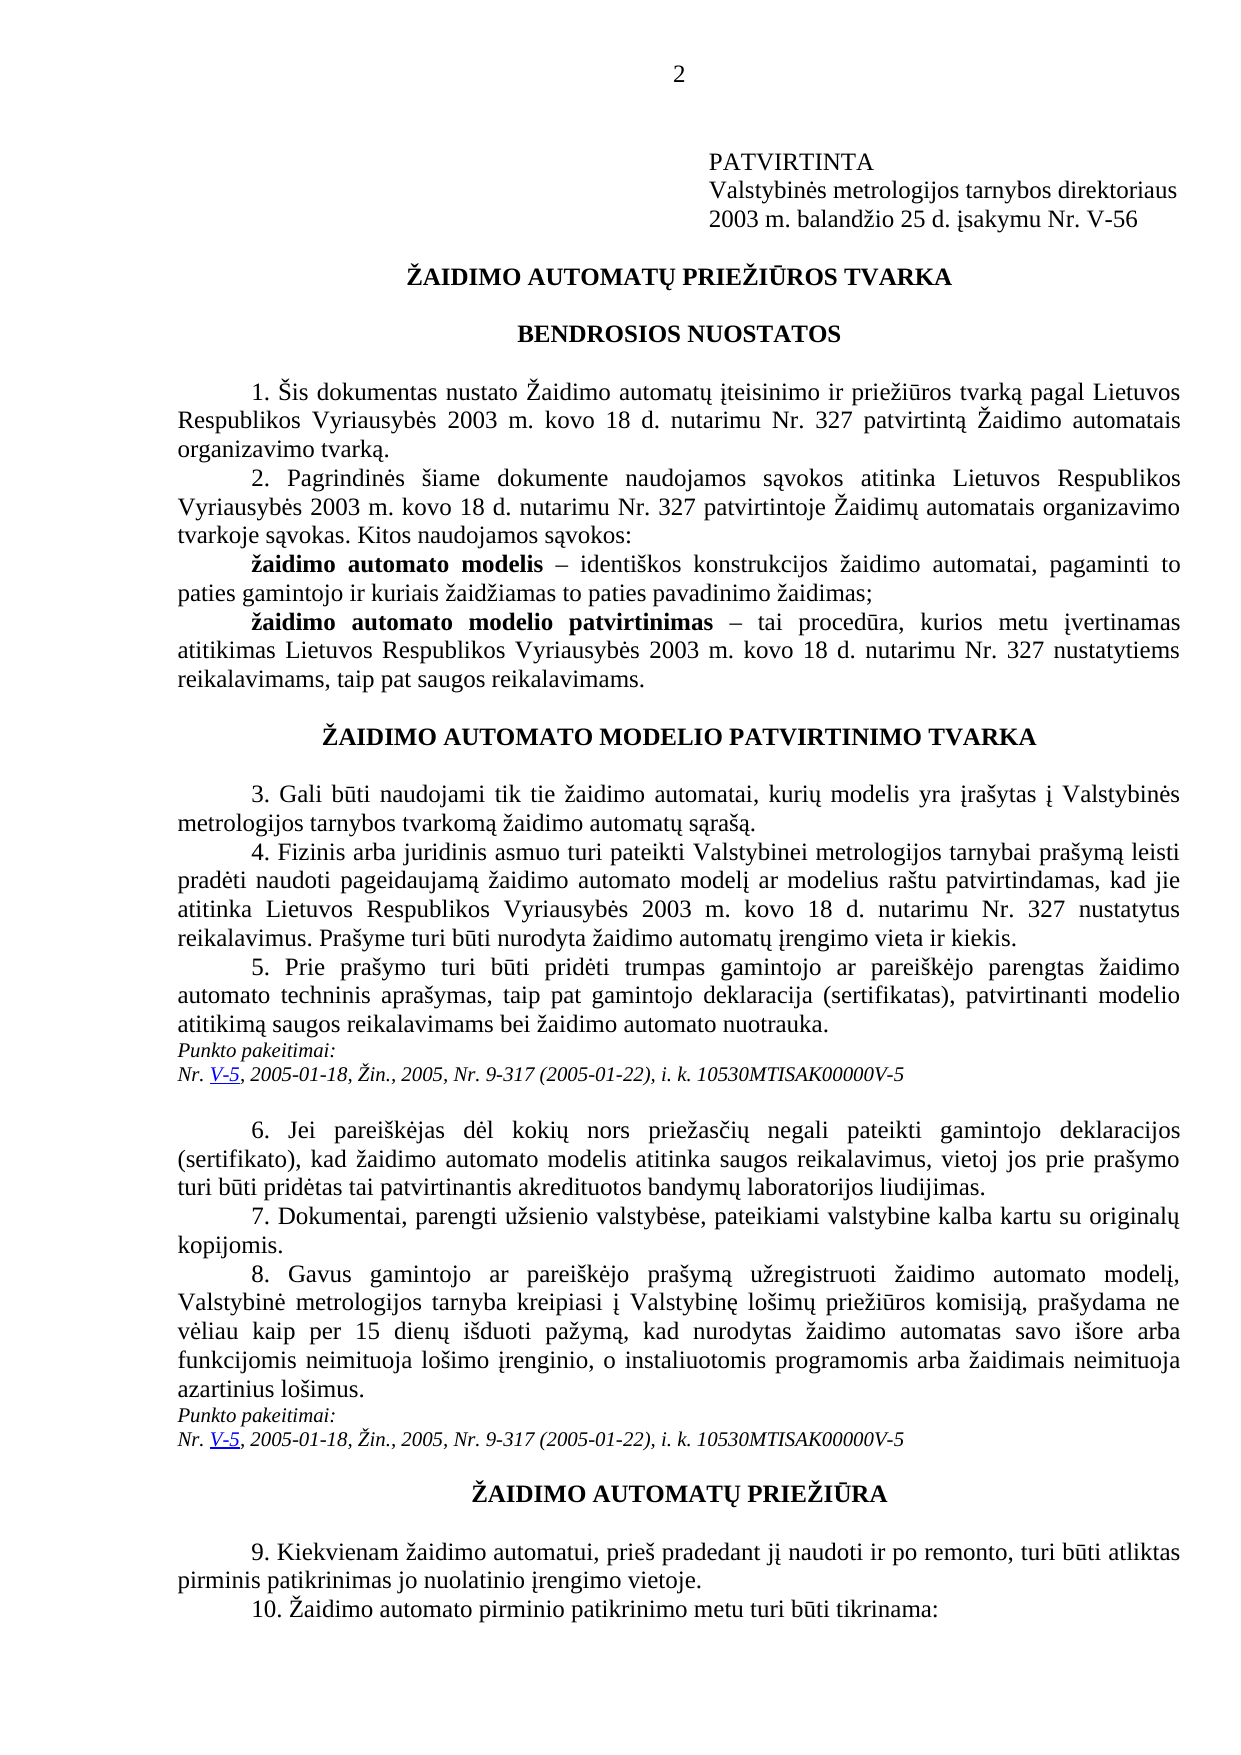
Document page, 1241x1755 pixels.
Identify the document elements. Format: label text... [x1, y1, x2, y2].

text Punkto pakeitimai: [177, 1038, 1181, 1062]
text 3. Gali būti naudojami tik tie žaidimo automatai, kurių modelis yra įrašytas į Valstybinės metrologijos tarnybos tvarkomą žaidimo automatų sąrašą. [177, 779, 1181, 837]
text 1. Šis dokumentas nustato Žaidimo automatų įteisinimo ir priežiūros tvarką pagal Lietuvos Respublikos Vyriausybės 2003 m. kovo 18 d. nutarimu Nr. 327 patvirtintą Žaidimo automatais organizavimo tvarką. [177, 377, 1181, 463]
text ŽAIDIMO AUTOMATŲ PRIEŽIŪRA [177, 1479, 1181, 1508]
text 5. Prie prašymo turi būti pridėti trumpas gamintojo ar pareiškėjo parengtas žaidimo automato techninis aprašymas, taip pat gamintojo deklaracija (sertifikatas), patvirtinanti modelio atitikimą saugos reikalavimams bei žaidimo automato nuotrauka. [177, 952, 1181, 1038]
text Valstybinės metrologijos tarnybos direktoriaus [177, 176, 1181, 204]
text ŽAIDIMO AUTOMATŲ PRIEŽIŪROS TVARKA [177, 262, 1181, 291]
text BENDROSIOS NUOSTATOS [177, 319, 1181, 348]
text Punkto pakeitimai: [177, 1402, 1181, 1427]
text 2003 m. balandžio 25 d. įsakymu Nr. V-56 [177, 204, 1181, 233]
text 9. Kiekvienam žaidimo automatui, prieš pradedant jį naudoti ir po remonto, turi būti atliktas pirminis patikrinimas jo nuolatinio įrengimo vietoje. [177, 1537, 1181, 1594]
text 2. Pagrindinės šiame dokumente naudojamos sąvokos atitinka Lietuvos Respublikos Vyriausybės 2003 m. kovo 18 d. nutarimu Nr. 327 patvirtintoje Žaidimų automatais organizavimo tvarkoje sąvokas. Kitos naudojamos sąvokos: [177, 463, 1181, 549]
text Nr. V-5, 2005-01-18, Žin., 2005, Nr. 9-317 (2005-01-22), i. k. 10530MTISAK00000V-5 [177, 1427, 1181, 1451]
text 10. Žaidimo automato pirminio patikrinimo metu turi būti tikrinama: [177, 1594, 1181, 1623]
text 7. Dokumentai, parengti užsienio valstybėse, pateikiami valstybine kalba kartu su originalų kopijomis. [177, 1201, 1181, 1259]
text 4. Fizinis arba juridinis asmuo turi pateikti Valstybinei metrologijos tarnybai prašymą leisti pradėti naudoti pageidaujamą žaidimo automato modelį ar modelius raštu patvirtindamas, kad jie atitinka Lietuvos Respublikos Vyriausybės 2003 m. kovo 18 d. nutarimu Nr. 327 nustatytus reikalavimus. Prašyme turi būti nurodyta žaidimo automatų įrengimo vieta ir kiekis. [177, 837, 1181, 952]
text 6. Jei pareiškėjas dėl kokių nors priežasčių negali pateikti gamintojo deklaracijos (sertifikato), kad žaidimo automato modelis atitinka saugos reikalavimus, vietoj jos prie prašymo turi būti pridėtas tai patvirtinantis akredituotos bandymų laboratorijos liudijimas. [177, 1115, 1181, 1201]
text žaidimo automato modelis – identiškos konstrukcijos žaidimo automatai, pagaminti to paties gamintojo ir kuriais žaidžiamas to paties pavadinimo žaidimas; [177, 549, 1181, 607]
text Nr. V-5, 2005-01-18, Žin., 2005, Nr. 9-317 (2005-01-22), i. k. 10530MTISAK00000V-5 [177, 1062, 1181, 1086]
text ŽAIDIMO AUTOMATO MODELIO PATVIRTINIMO TVARKA [177, 722, 1181, 751]
text žaidimo automato modelio patvirtinimas – tai procedūra, kurios metu įvertinamas atitikimas Lietuvos Respublikos Vyriausybės 2003 m. kovo 18 d. nutarimu Nr. 327 nustatytiems reikalavimams, taip pat saugos reikalavimams. [177, 607, 1181, 693]
text 8. Gavus gamintojo ar pareiškėjo prašymą užregistruoti žaidimo automato modelį, Valstybinė metrologijos tarnyba kreipiasi į Valstybinę lošimų priežiūros komisiją, prašydama ne vėliau kaip per 15 dienų išduoti pažymą, kad nurodytas žaidimo automatas savo išore arba funkcijomis neimituoja lošimo įrenginio, o instaliuotomis programomis arba žaidimais neimituoja azartinius lošimus. [177, 1259, 1181, 1402]
text PATVIRTINTA [177, 147, 1181, 176]
